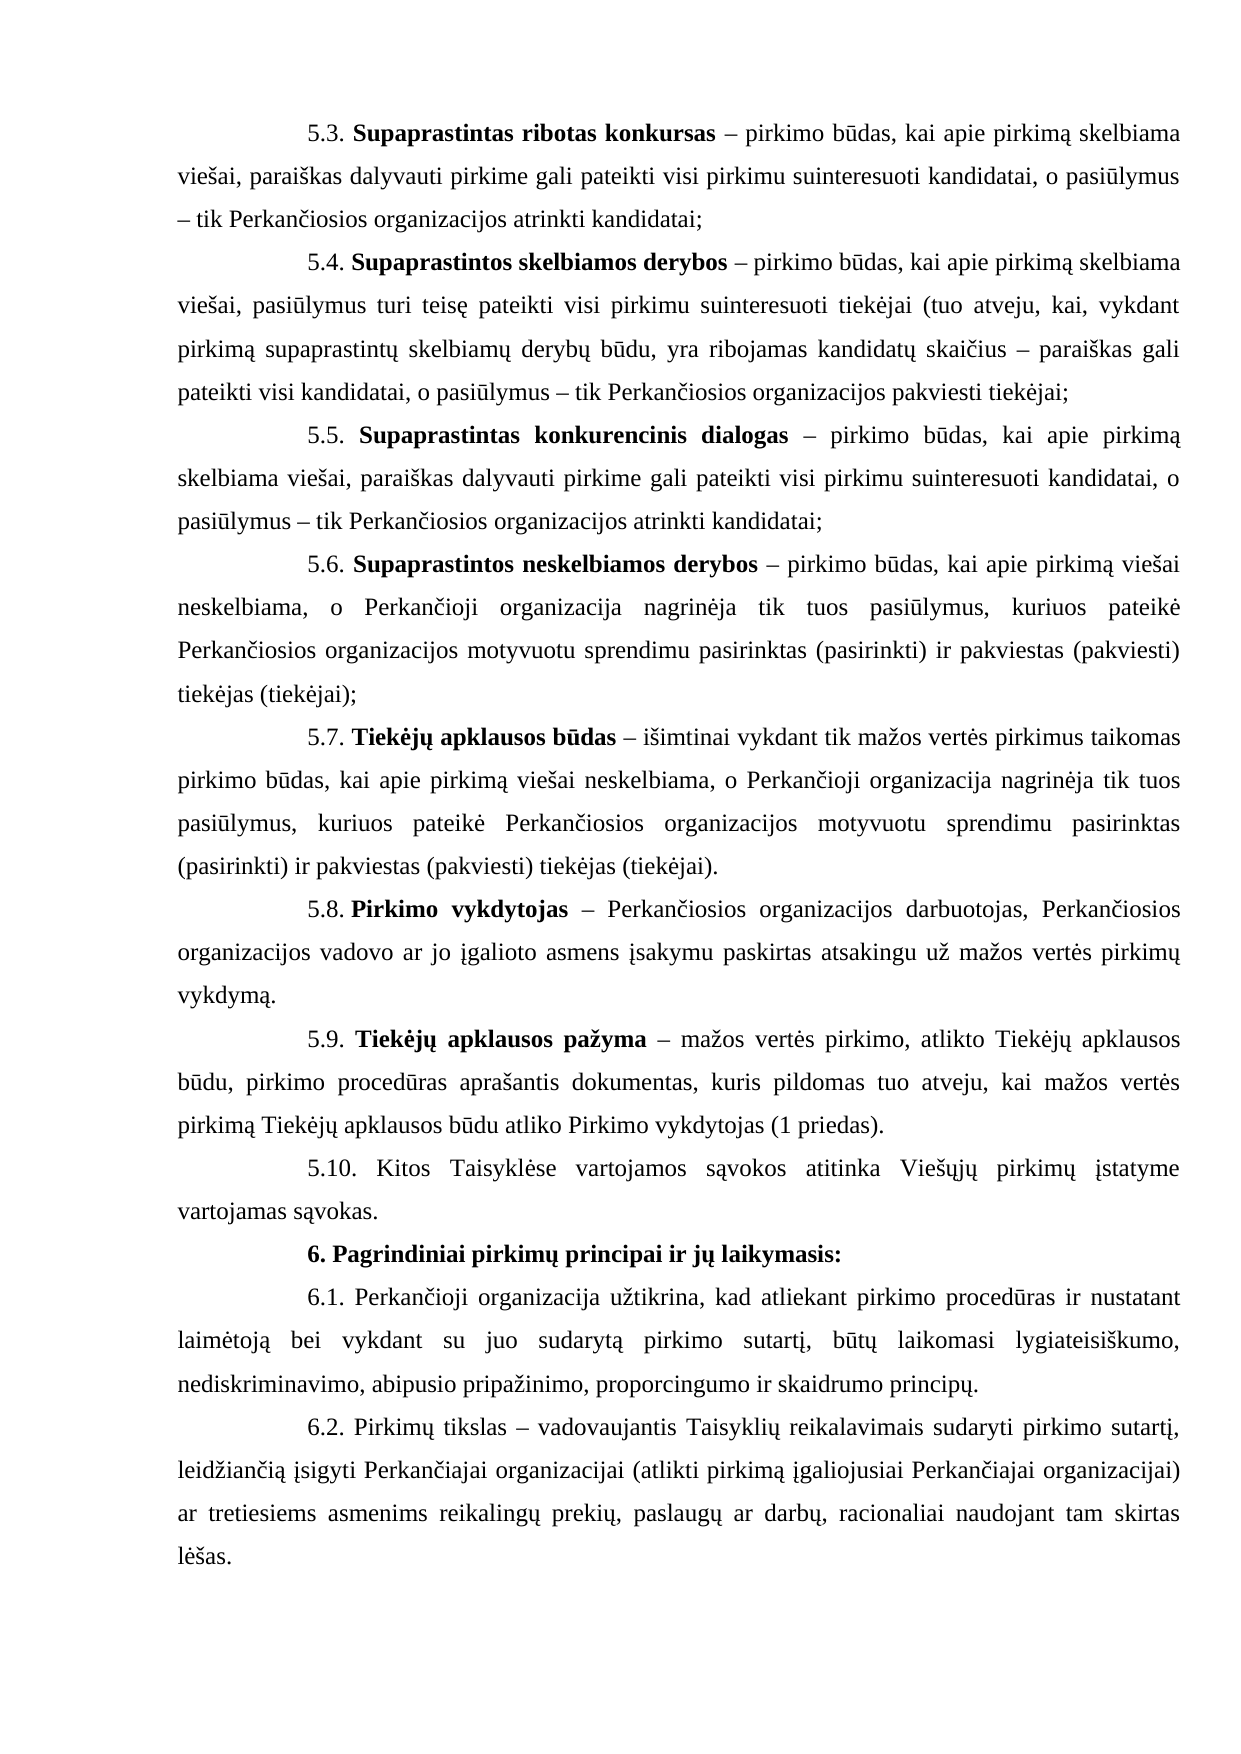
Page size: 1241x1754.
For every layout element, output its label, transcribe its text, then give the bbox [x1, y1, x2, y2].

text 5.10. Kitos Taisyklėse vartojamos sąvokos atitinka Viešųjų pirkimų įstatyme vartojamas sąvokas. [177, 1153, 1181, 1225]
text 5.3. Supaprastintas ribotas konkursas – pirkimo būdas, kai apie pirkimą skelbiama viešai, paraiškas dalyvauti pirkime gali pateikti visi pirkimu suinteresuoti kandidatai, o pasiūlymus – tik Perkančiosios organizacijos atrinkti kandidatai; [177, 118, 1181, 233]
text 5.7. Tiekėjų apklausos būdas – išimtinai vykdant tik mažos vertės pirkimus taikomas pirkimo būdas, kai apie pirkimą viešai neskelbiama, o Perkančioji organizacija nagrinėja tik tuos pasiūlymus, kuriuos pateikė Perkančiosios organizacijos motyvuotu sprendimu pasirinktas (pasirinkti) ir pakviestas (pakviesti) tiekėjas (tiekėjai). [177, 722, 1181, 880]
text 5.5. Supaprastintas konkurencinis dialogas – pirkimo būdas, kai apie pirkimą skelbiama viešai, paraiškas dalyvauti pirkime gali pateikti visi pirkimu suinteresuoti kandidatai, o pasiūlymus – tik Perkančiosios organizacijos atrinkti kandidatai; [177, 420, 1181, 535]
text 6. Pagrindiniai pirkimų principai ir jų laikymasis: [177, 1239, 1181, 1268]
text 5.6. Supaprastintos neskelbiamos derybos – pirkimo būdas, kai apie pirkimą viešai neskelbiama, o Perkančioji organizacija nagrinėja tik tuos pasiūlymus, kuriuos pateikė Perkančiosios organizacijos motyvuotu sprendimu pasirinktas (pasirinkti) ir pakviestas (pakviesti) tiekėjas (tiekėjai); [177, 549, 1181, 707]
text 6.1. Perkančioji organizacija užtikrina, kad atliekant pirkimo procedūras ir nustatant laimėtoją bei vykdant su juo sudarytą pirkimo sutartį, būtų laikomasi lygiateisiškumo, nediskriminavimo, abipusio pripažinimo, proporcingumo ir skaidrumo principų. [177, 1282, 1181, 1397]
text 6.2. Pirkimų tikslas – vadovaujantis Taisyklių reikalavimais sudaryti pirkimo sutartį, leidžiančią įsigyti Perkančiajai organizacijai (atlikti pirkimą įgaliojusiai Perkančiajai organizacijai) ar tretiesiems asmenims reikalingų prekių, paslaugų ar darbų, racionaliai naudojant tam skirtas lėšas. [177, 1412, 1181, 1570]
text 5.4. Supaprastintos skelbiamos derybos – pirkimo būdas, kai apie pirkimą skelbiama viešai, pasiūlymus turi teisę pateikti visi pirkimu suinteresuoti tiekėjai (tuo atveju, kai, vykdant pirkimą supaprastintų skelbiamų derybų būdu, yra ribojamas kandidatų skaičius – paraiškas gali pateikti visi kandidatai, o pasiūlymus – tik Perkančiosios organizacijos pakviesti tiekėjai; [177, 247, 1181, 406]
text 5.9. Tiekėjų apklausos pažyma – mažos vertės pirkimo, atlikto Tiekėjų apklausos būdu, pirkimo procedūras aprašantis dokumentas, kuris pildomas tuo atveju, kai mažos vertės pirkimą Tiekėjų apklausos būdu atliko Pirkimo vykdytojas (1 priedas). [177, 1024, 1181, 1139]
text 5.8. Pirkimo vykdytojas – Perkančiosios organizacijos darbuotojas, Perkančiosios organizacijos vadovo ar jo įgalioto asmens įsakymu paskirtas atsakingu už mažos vertės pirkimų vykdymą. [177, 894, 1181, 1009]
